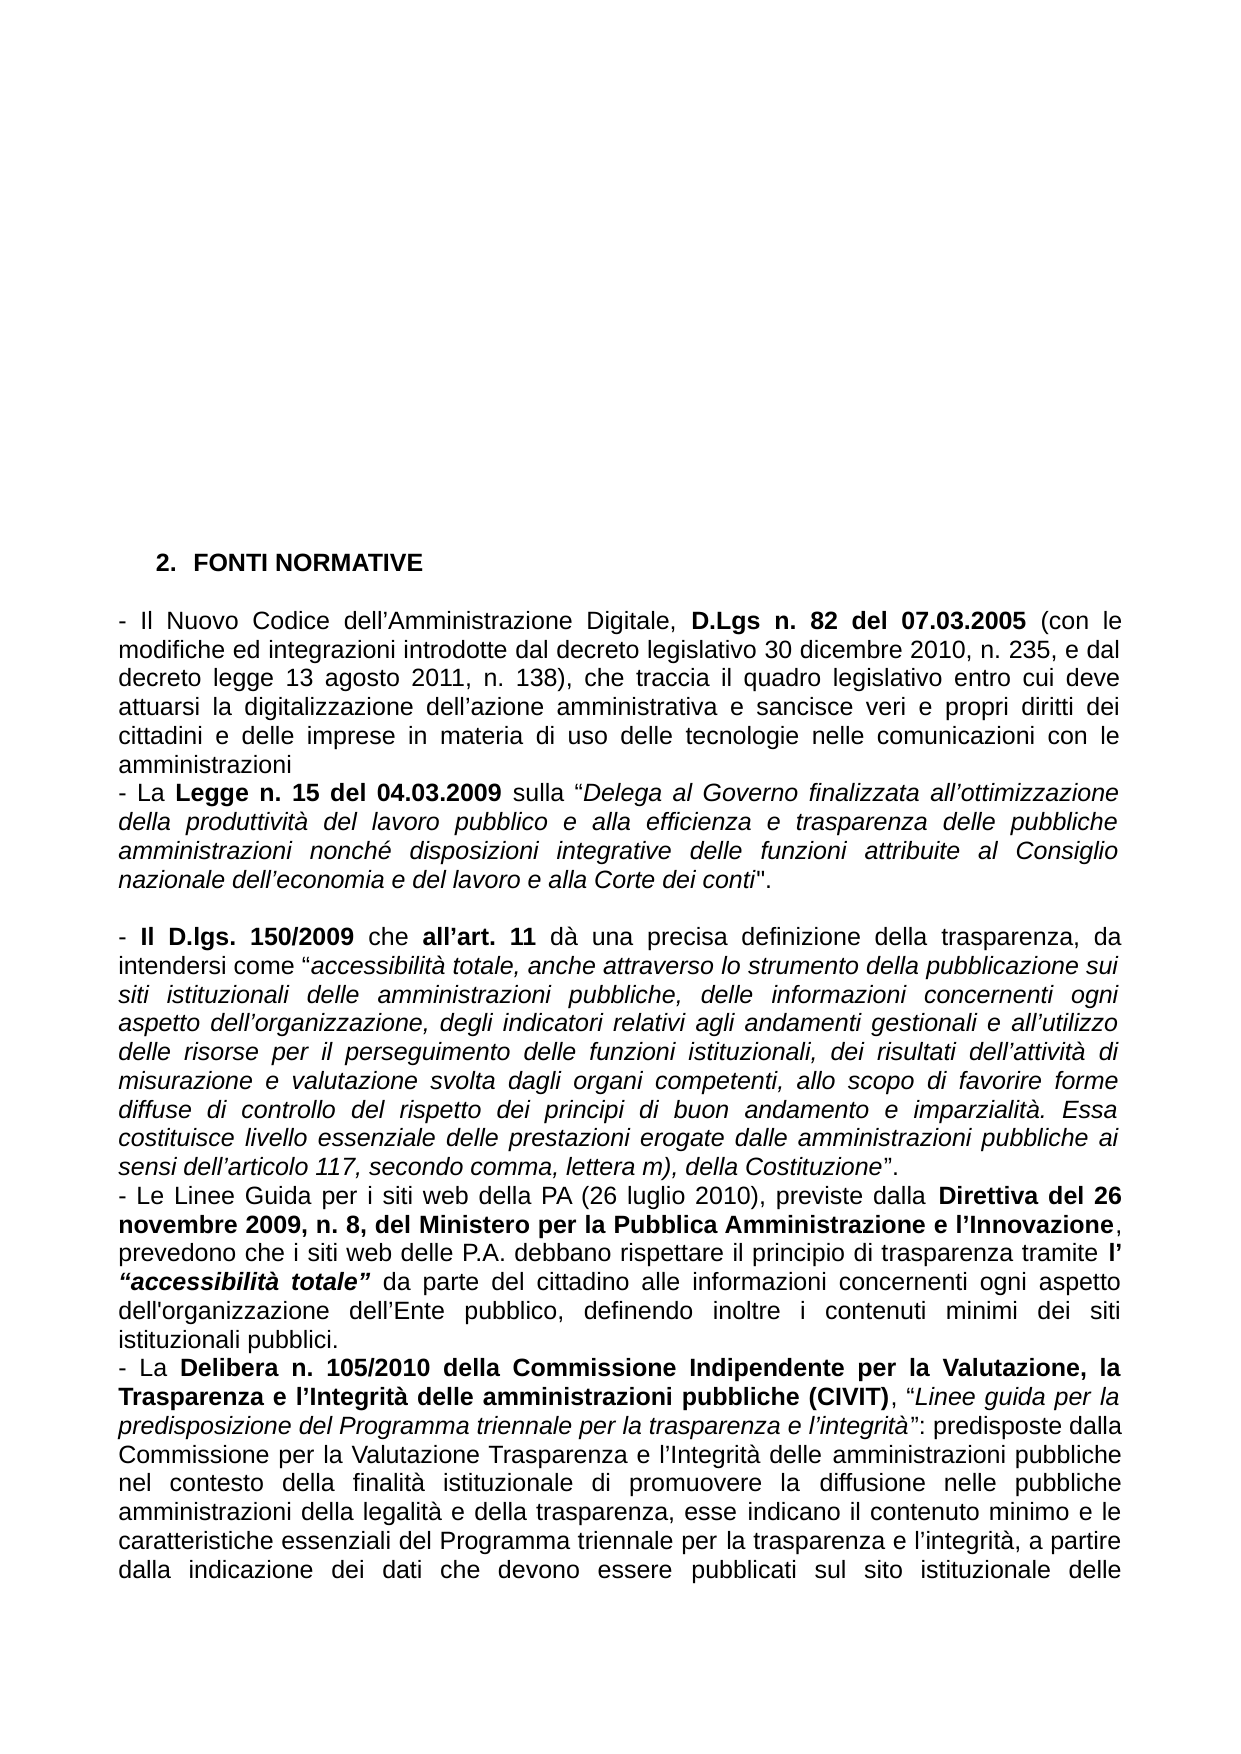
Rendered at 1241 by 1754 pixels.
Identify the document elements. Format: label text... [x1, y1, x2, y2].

text - Il D.lgs. 150/2009 che all’art. 11 dà una precisa definizione della trasparenza, da intendersi come “accessibilità totale, anche attraverso lo strumento della pubblicazione sui siti istituzionali delle amministrazioni pubbliche, delle informazioni concernenti ogni aspetto dell’organizzazione, degli indicatori relativi agli andamenti gestionali e all’utilizzo delle risorse per il perseguimento delle funzioni istituzionali, dei risultati dell’attività di misurazione e valutazione svolta dagli organi competenti, allo scopo di favorire forme diffuse di controllo del rispetto dei principi di buon andamento e imparzialità. Essa costituisce livello essenziale delle prestazioni erogate dalle amministrazioni pubbliche ai sensi dell’articolo 117, secondo comma, lettera m), della Costituzione”. [118, 922, 1122, 1181]
text - La Delibera n. 105/2010 della Commissione Indipendente per la Valutazione, la Trasparenza e l’Integrità delle amministrazioni pubbliche (CIVIT), “Linee guida per la predisposizione del Programma triennale per la trasparenza e l’integrità”: predisposte dalla Commissione per la Valutazione Trasparenza e l’Integrità delle amministrazioni pubbliche nel contesto della finalità istituzionale di promuovere la diffusione nelle pubbliche amministrazioni della legalità e della trasparenza, esse indicano il contenuto minimo e le caratteristiche essenziali del Programma triennale per la trasparenza e l’integrità, a partire dalla indicazione dei dati che devono essere pubblicati sul sito istituzionale delle [118, 1353, 1122, 1583]
list FONTI NORMATIVE [156, 548, 1122, 577]
text - Il Nuovo Codice dell’Amministrazione Digitale, D.Lgs n. 82 del 07.03.2005 (con le modifiche ed integrazioni introdotte dal decreto legislativo 30 dicembre 2010, n. 235, e dal decreto legge 13 agosto 2011, n. 138), che traccia il quadro legislativo entro cui deve attuarsi la digitalizzazione dell’azione amministrativa e sancisce veri e propri diritti dei cittadini e delle imprese in materia di uso delle tecnologie nelle comunicazioni con le amministrazioni [118, 606, 1122, 778]
text - Le Linee Guida per i siti web della PA (26 luglio 2010), previste dalla Direttiva del 26 novembre 2009, n. 8, del Ministero per la Pubblica Amministrazione e l’Innovazione, prevedono che i siti web delle P.A. debbano rispettare il principio di trasparenza tramite l’ “accessibilità totale” da parte del cittadino alle informazioni concernenti ogni aspetto dell'organizzazione dell’Ente pubblico, definendo inoltre i contenuti minimi dei siti istituzionali pubblici. [118, 1181, 1122, 1353]
text - La Legge n. 15 del 04.03.2009 sulla “Delega al Governo finalizzata all’ottimizzazione della produttività del lavoro pubblico e alla efficienza e trasparenza delle pubbliche amministrazioni nonché disposizioni integrative delle funzioni attribuite al Consiglio nazionale dell’economia e del lavoro e alla Corte dei conti". [118, 778, 1122, 893]
